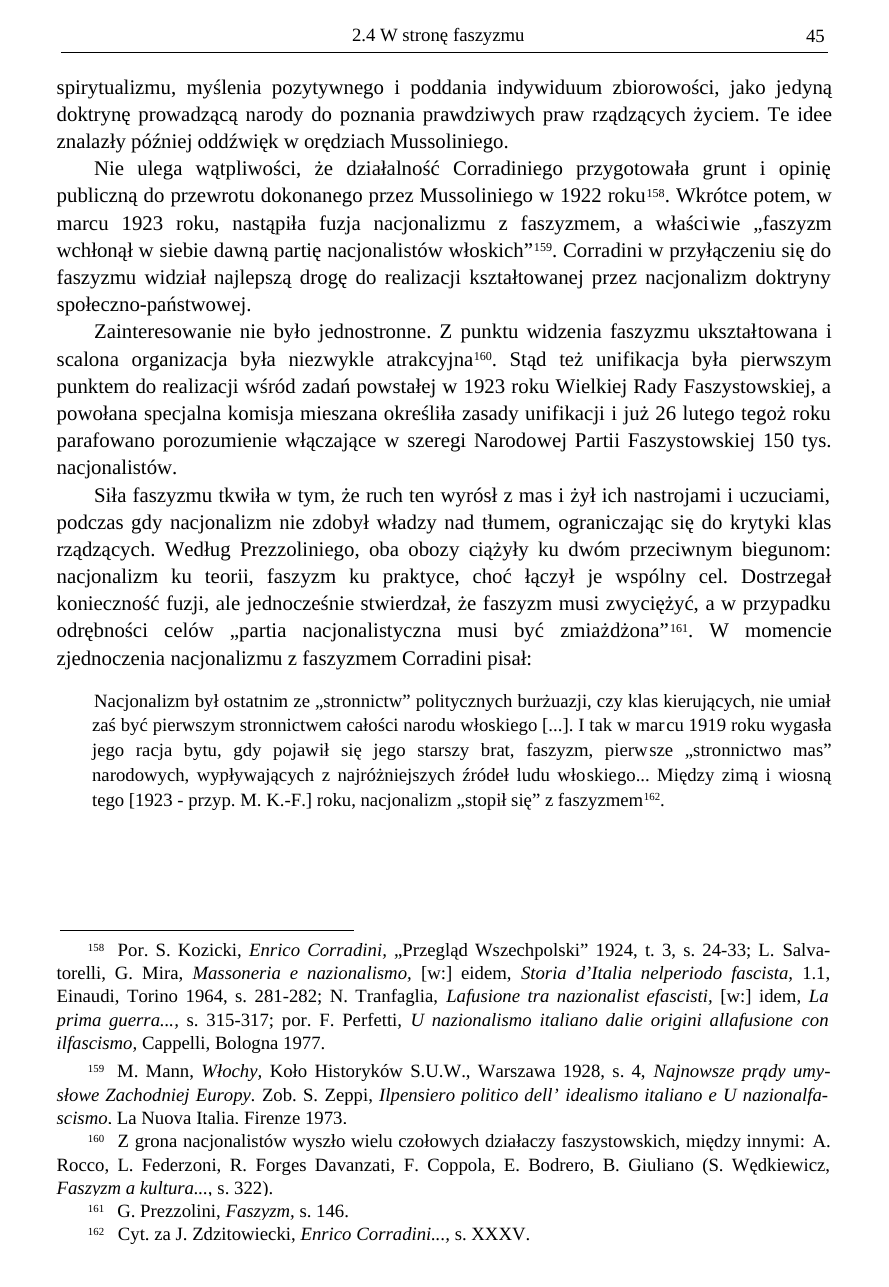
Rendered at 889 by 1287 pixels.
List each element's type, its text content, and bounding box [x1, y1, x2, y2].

text Siła faszyzmu tkwiła w tym, że ruch ten wyrósł z mas i żył ich nastrojami i uczuciami, podczas gdy nacjonalizm nie zdobył władzy nad tłumem, ograniczając się do krytyki klas rządzących. Według Prezzoliniego, oba obozy ciążyły ku dwóm przeciwnym biegunom: nacjonalizm ku teorii, faszyzm ku praktyce, choć łączył je wspólny cel. Dostrzegał konieczność fuzji, ale jednocześnie stwierdzał, że faszyzm musi zwyciężyć, a w przypadku odrębności celów „partia nacjonalistyczna musi być zmiażdżona”161. W momencie zjednoczenia nacjonalizmu z faszyzmem Corradini pisał: [56, 482, 832, 670]
text 159 M. Mann, Włochy, Koło Historyków S.U.W., Warszawa 1928, s. 4, Najnowsze prądy umy­słowe Zachodniej Europy. Zob. S. Zeppi, Ilpensiero politico dell’ idealismo italiano e U nazionalfa- scismo, La Nuova Italia, Firenze 1973. [56, 1060, 830, 1123]
text 2.4 W stronę faszyzmu [352, 24, 537, 46]
text 158 Por. S. Kozicki, Enrico Corradini, „Przegląd Wszechpolski” 1924, t. 3, s. 24-33; L. Salva- torelli, G. Mira, Massoneria e nazionalismo, [w:] eidem, Storia d’Italia nelperiodo fascista, 1.1, Einaudi, Torino 1964, s. 281-282; N. Tranfaglia, Lafusione tra nazionalist efascisti, [w:] idem, La prima guerra..., s. 315-317; por. F. Perfetti, U nazionalismo italiano dalie origini allafusione con ilfascismo, Cappelli, Bologna 1977. [56, 939, 830, 1053]
text 160 Z grona nacjonalistów wyszło wielu czołowych działaczy faszystowskich, między innymi: A. Rocco, L. Federzoni, R. Forges Davanzati, F. Coppola, E. Bodrero, B. Giuliano (S. Wędkiewicz, Faszyzm a kultura..., s. 322). [56, 1130, 830, 1196]
text 45 [806, 25, 830, 47]
text 161 G. Prezzolini, Faszyzm, s. 146. [56, 1200, 830, 1219]
text 162 Cyt. za J. Zdzitowiecki, Enrico Corradini..., s. XXXV. [56, 1223, 830, 1245]
text spirytualizmu, myślenia pozytywnego i poddania indywiduum zbiorowości, jako je­dyną doktrynę prowadzącą narody do poznania prawdziwych praw rządzących ży­ciem. Te idee znalazły później oddźwięk w orędziach Mussoliniego. [56, 75, 832, 153]
text Zainteresowanie nie było jednostronne. Z punktu widzenia faszyzmu ukształ­towana i scalona organizacja była niezwykle atrakcyjna160. Stąd też unifikacja była pierwszym punktem do realizacji wśród zadań powstałej w 1923 roku Wielkiej Rady Faszystowskiej, a powołana specjalna komisja mieszana określiła zasady unifikacji i już 26 lutego tegoż roku parafowano porozumienie włączające w szeregi Narodo­wej Partii Faszystowskiej 150 tys. nacjonalistów. [56, 319, 832, 479]
text Nie ulega wątpliwości, że działalność Corradiniego przygotowała grunt i opinię publiczną do przewrotu dokonanego przez Mussoliniego w 1922 roku158. Wkrótce potem, w marcu 1923 roku, nastąpiła fuzja nacjonalizmu z faszyzmem, a właści­wie „faszyzm wchłonął w siebie dawną partię nacjonalistów włoskich”159. Corradini w przyłączeniu się do faszyzmu widział najlepszą drogę do realizacji kształtowanej przez nacjonalizm doktryny społeczno-państwowej. [56, 156, 832, 316]
text Nacjonalizm był ostatnim ze „stronnictw” politycznych burżuazji, czy klas kierujących, nie umiał zaś być pierwszym stronnictwem całości narodu włoskiego [...]. I tak w mar­cu 1919 roku wygasła jego racja bytu, gdy pojawił się jego starszy brat, faszyzm, pierw­sze „stronnictwo mas” narodowych, wypływających z najróżniejszych źródeł ludu wło­skiego... Między zimą i wiosną tego [1923 - przyp. M. K.-F.] roku, nacjonalizm „stopił się” z faszyzmem162. [92, 689, 832, 810]
